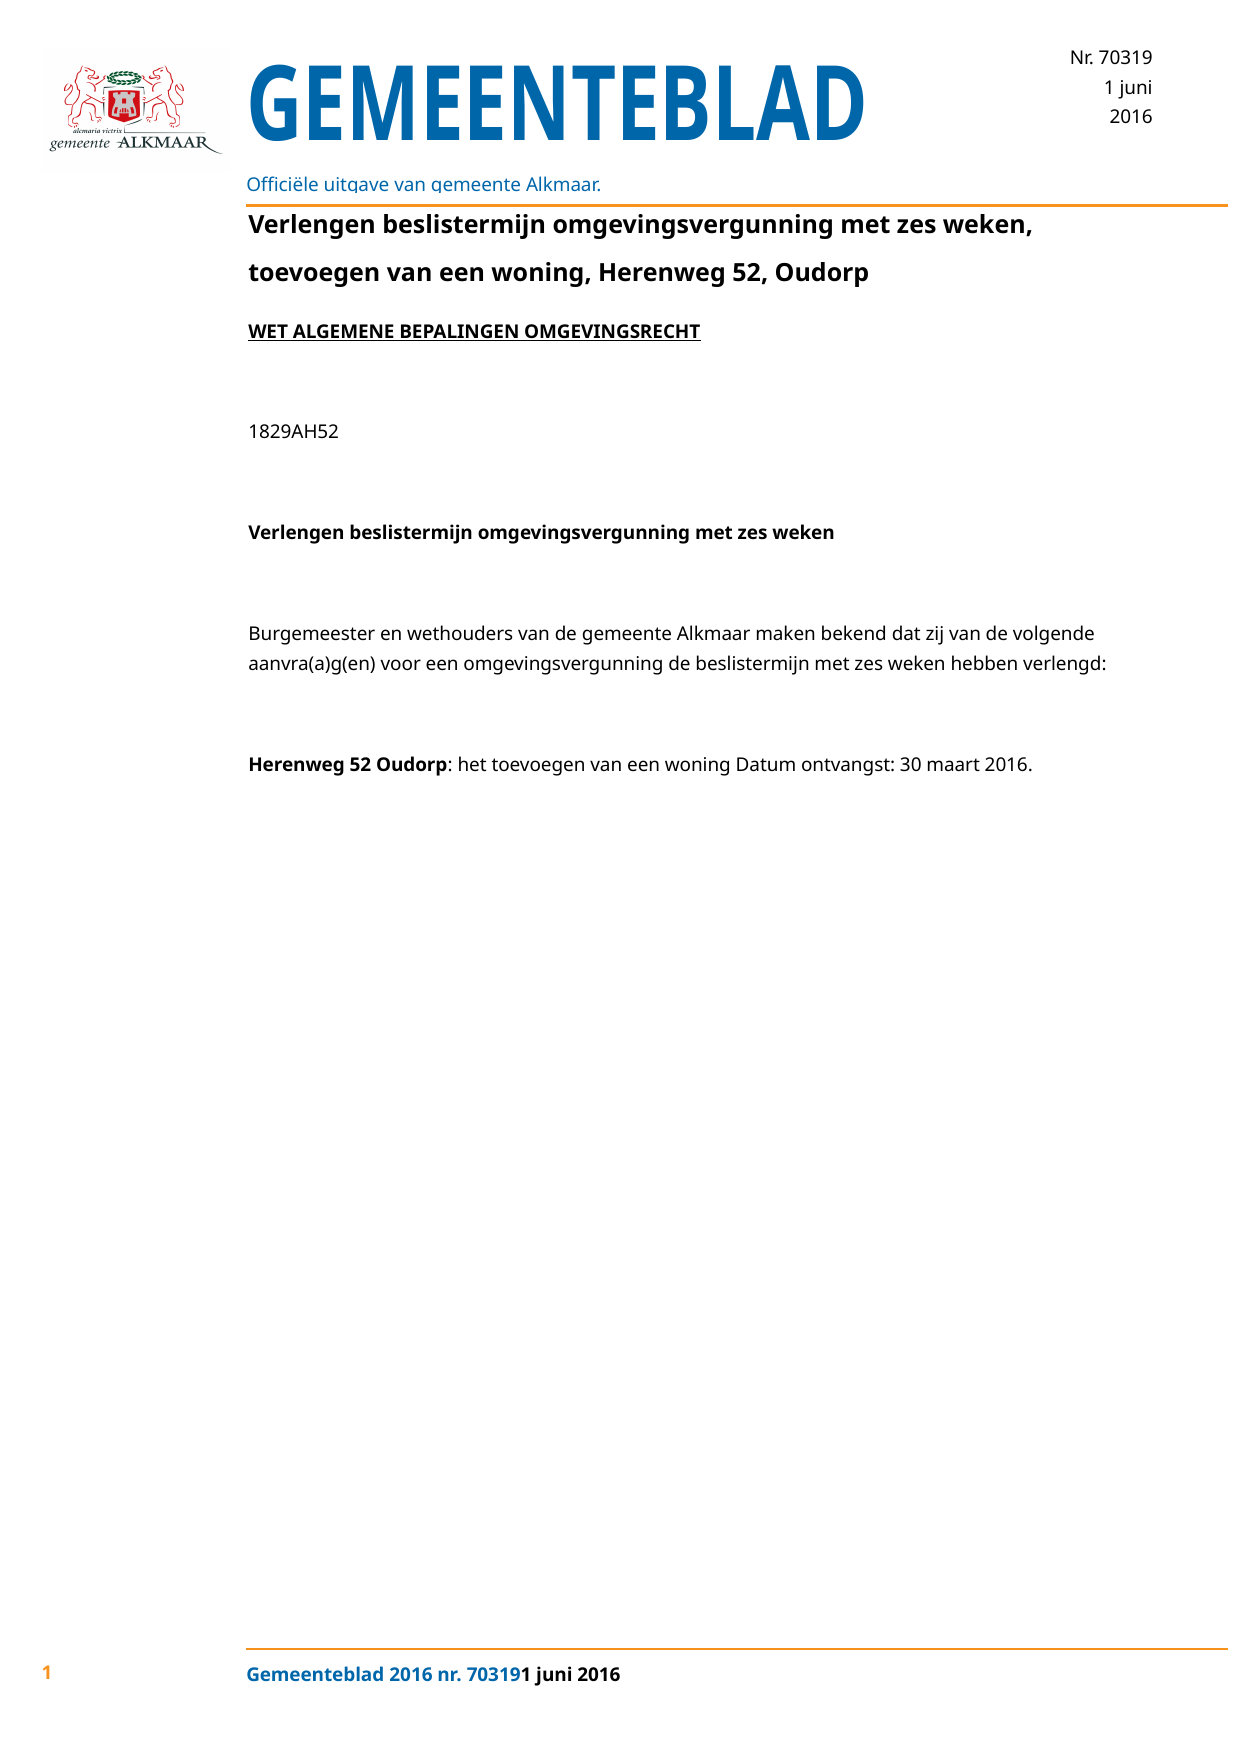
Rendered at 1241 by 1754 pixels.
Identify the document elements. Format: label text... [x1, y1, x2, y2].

text Verlengen beslistermijn omgevingsvergunning met zes weken, toevoegen van een woning, Herenweg 52, Oudorp [248, 207, 1152, 288]
text Herenweg 52 Oudorp: het toevoegen van een woning Datum ontvangst: 30 maart 2016. [248, 751, 1152, 777]
text WET ALGEMENE BEPALINGEN OMGEVINGSRECHT [248, 318, 1152, 344]
text Verlengen beslistermijn omgevingsvergunning met zes weken [248, 519, 1152, 545]
text 1829AH52 [248, 419, 1152, 444]
picture [41, 47, 231, 172]
text Burgemeester en wethouders van de gemeente Alkmaar maken bekend dat zij van de volgende aanvra(a)g(en) voor een omgevingsvergunning de beslistermijn met zes weken hebben verlengd: [248, 620, 1152, 676]
